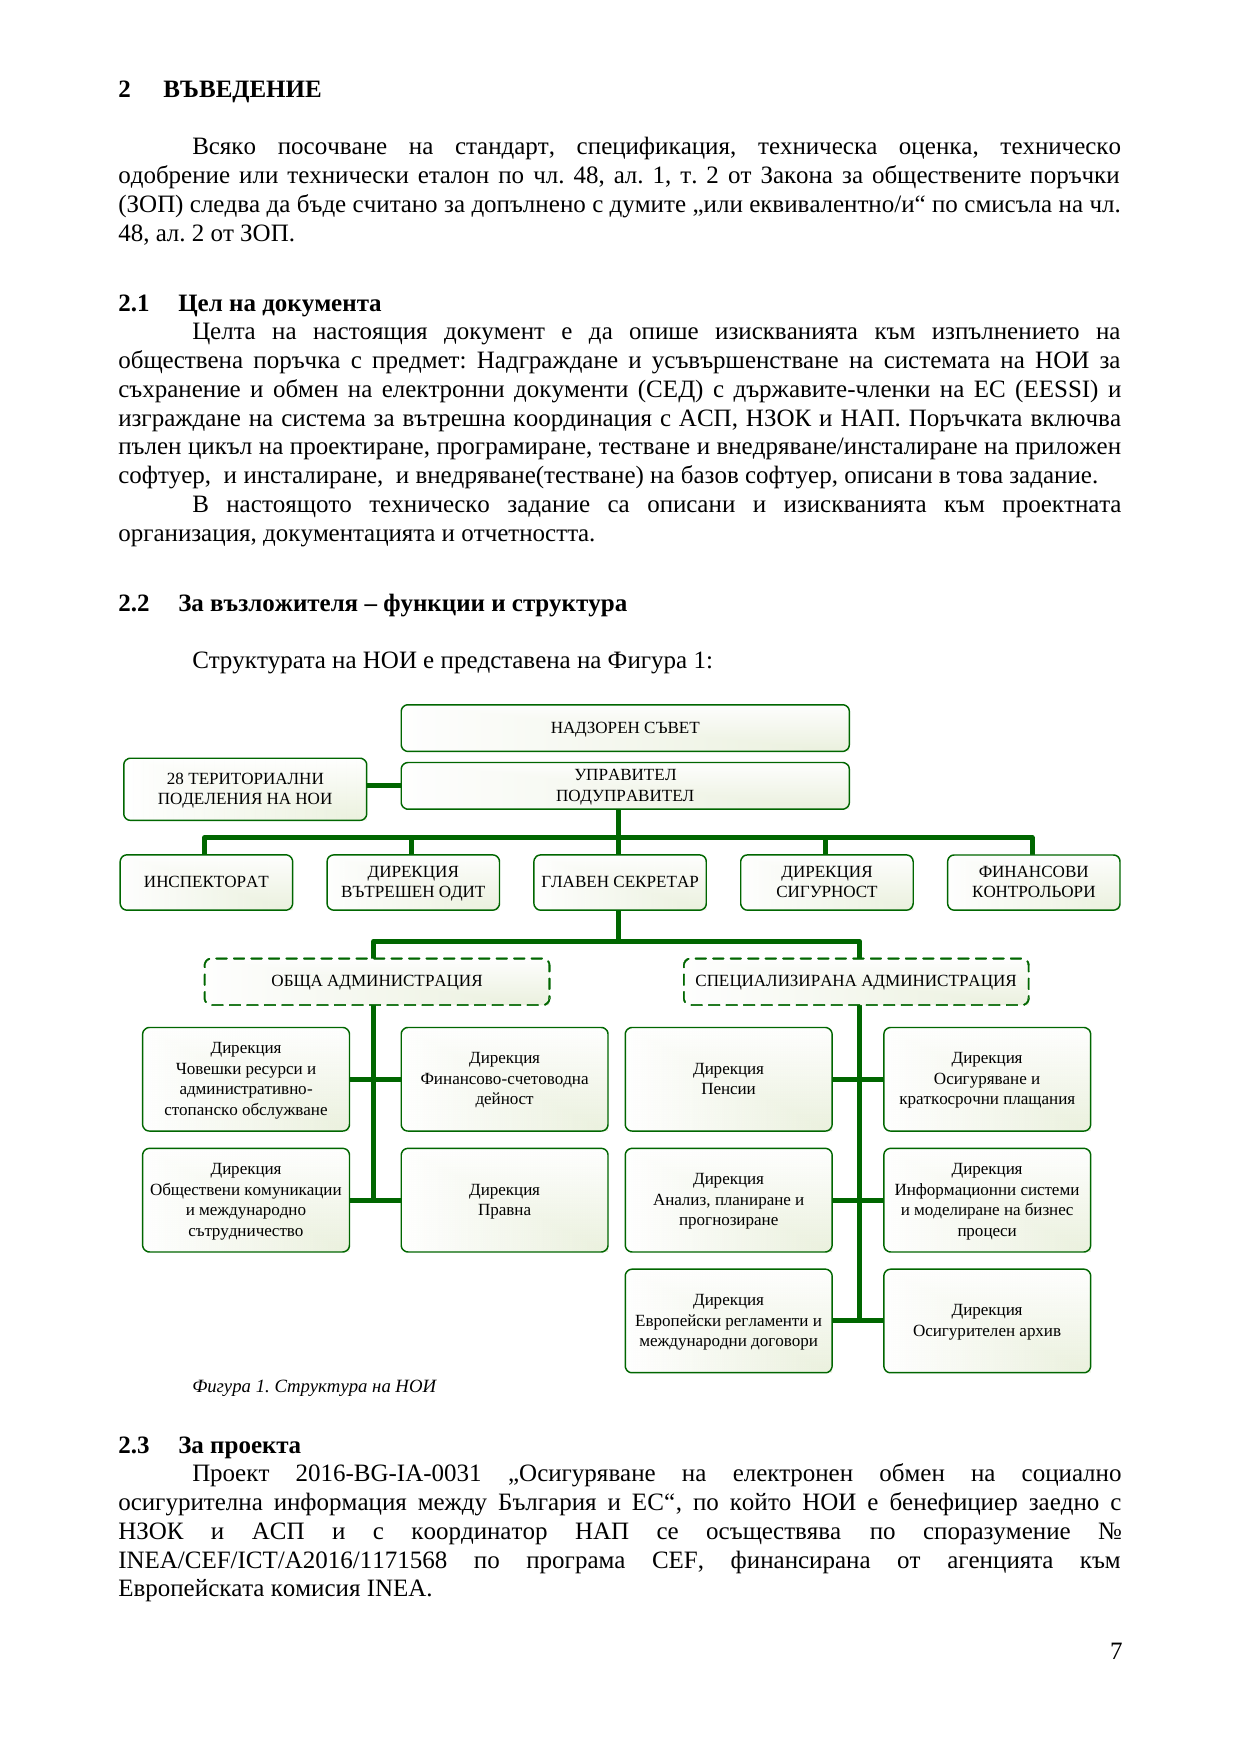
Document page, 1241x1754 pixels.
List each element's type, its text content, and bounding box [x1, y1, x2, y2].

text Структурата на НОИ е представена на Фигура 1: [118, 645, 1122, 674]
text Целта на настоящия документ е да опише изискванията към изпълнението на обществена поръчка с предмет: Надграждане и усъвършенстване на системата на НОИ за съхранение и обмен на електронни документи (СЕД) с държавите-членки на ЕС (EESSI) и изграждане на система за вътрешна координация с АСП, НЗОК и НАП. Поръчката включва пълен цикъл на проектиране, програмиране, тестване и внедряване/инсталиране на приложен софтуер, и инсталиране, и внедряване(тестване) на базов софтуер, описани в това задание. [118, 316, 1122, 489]
text Проект 2016-BG-IA-0031 „Осигуряване на електронен обмен на социално осигурителна информация между България и ЕС“, по който НОИ е бенефициер заедно с НЗОК и АСП и с координатор НАП се осъществява по споразумение № INEA/CEF/ICT/A2016/1171568 по програма CEF, финансирана от агенцията към Европейската комисия INEA. [118, 1458, 1122, 1602]
text Всяко посочване на стандарт, спецификация, техническа оценка, техническо одобрение или технически еталон по чл. 48, ал. 1, т. 2 от Закона за обществените поръчки (ЗОП) следва да бъде считано за допълнено с думите „или еквивалентно/и“ по смисъла на чл. 48, ал. 2 от ЗОП. [118, 131, 1122, 246]
text В настоящото техническо задание са описани и изискванията към проектната организация, документацията и отчетността. [118, 489, 1122, 546]
subtitle Цел на документа [118, 288, 1122, 316]
text Фигура 1. Структура на НОИ [118, 1375, 1122, 1396]
subtitle ВЪВЕДЕНИЕ [118, 74, 1122, 103]
subtitle За възложителя – функции и структура [118, 588, 1122, 616]
subtitle За проекта [118, 1430, 1122, 1458]
